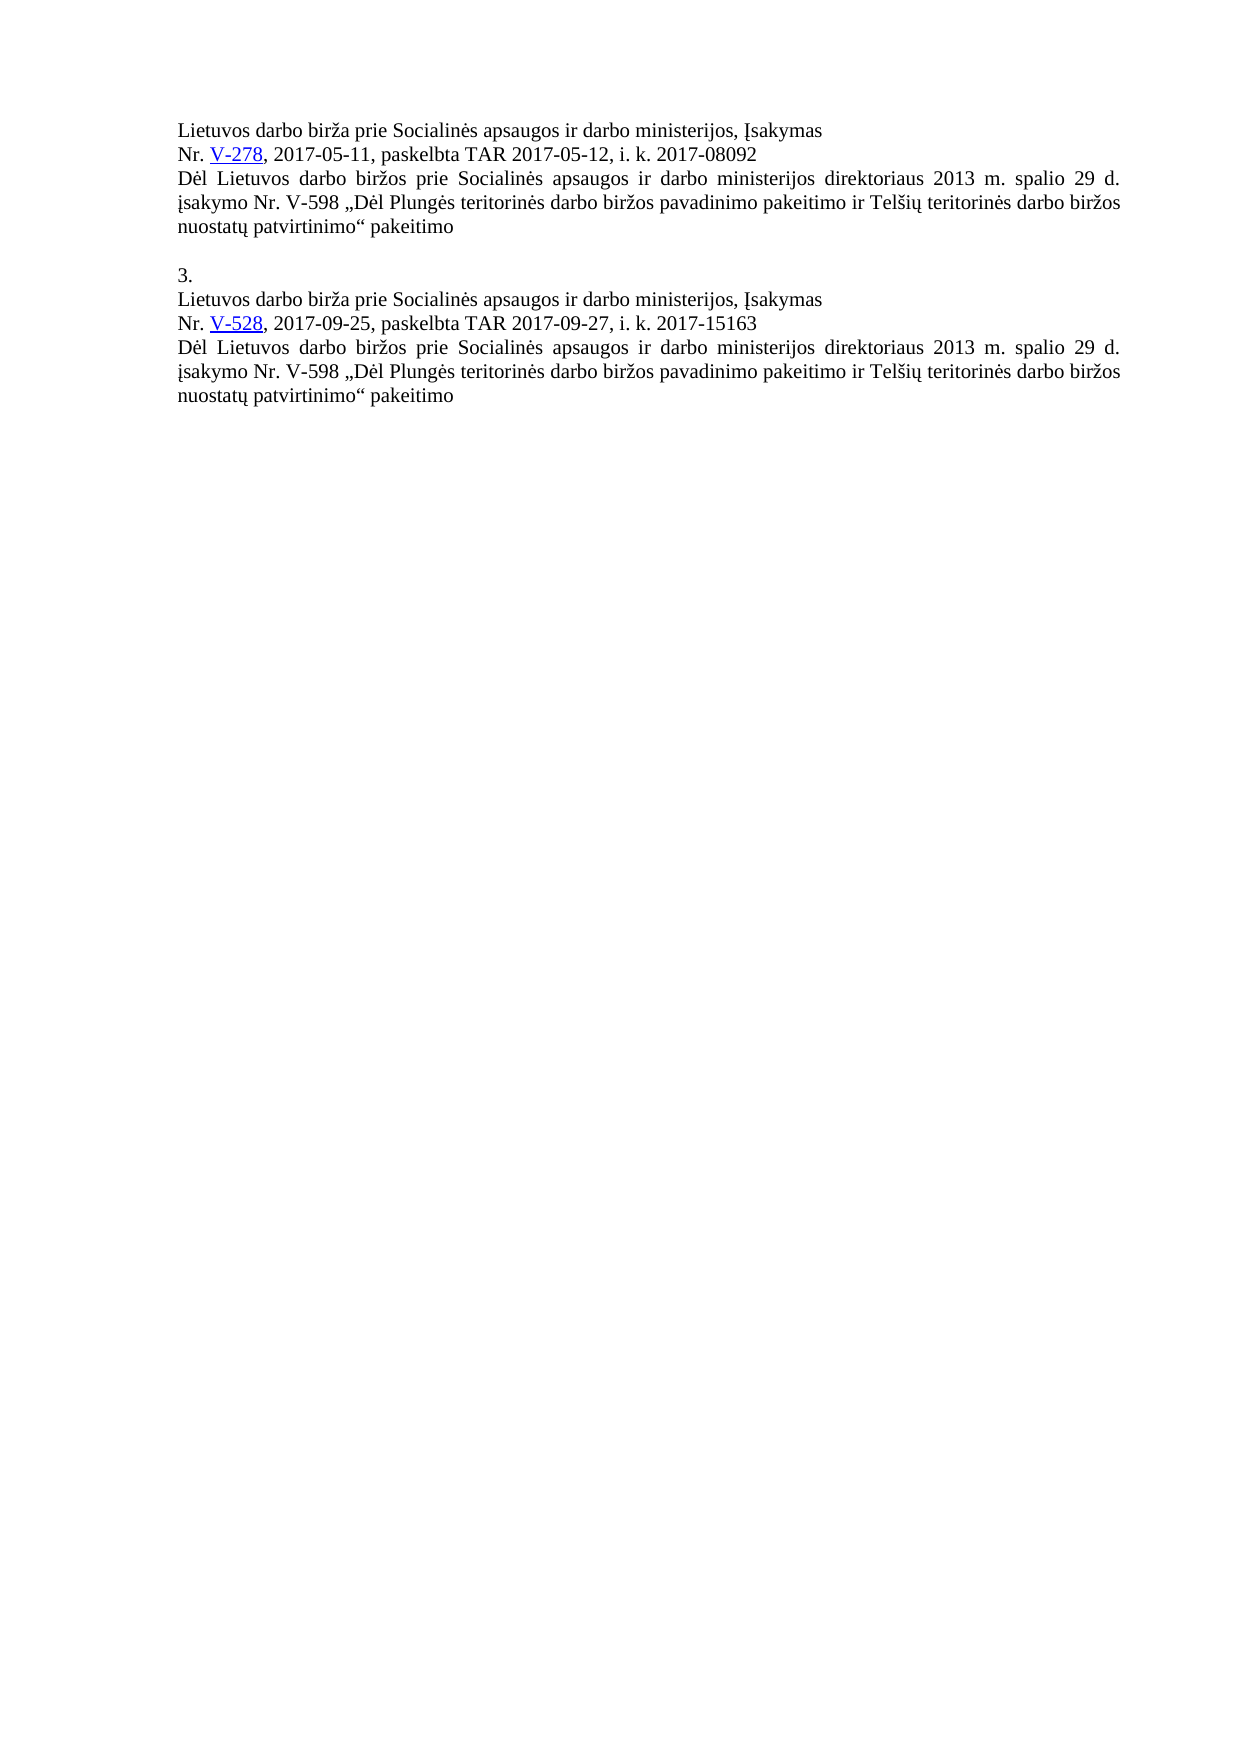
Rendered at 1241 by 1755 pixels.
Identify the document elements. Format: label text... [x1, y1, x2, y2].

text Dėl Lietuvos darbo biržos prie Socialinės apsaugos ir darbo ministerijos direktoriaus 2013 m. spalio 29 d. įsakymo Nr. V-598 „Dėl Plungės teritorinės darbo biržos pavadinimo pakeitimo ir Telšių teritorinės darbo biržos nuostatų patvirtinimo“ pakeitimo [177, 166, 1122, 238]
text Lietuvos darbo birža prie Socialinės apsaugos ir darbo ministerijos, Įsakymas [177, 287, 1122, 311]
text Nr. V-278, 2017-05-11, paskelbta TAR 2017-05-12, i. k. 2017-08092 [177, 142, 1122, 166]
text Nr. V-528, 2017-09-25, paskelbta TAR 2017-09-27, i. k. 2017-15163 [177, 311, 1122, 335]
text Lietuvos darbo birža prie Socialinės apsaugos ir darbo ministerijos, Įsakymas [177, 118, 1122, 142]
text 3. [177, 262, 1122, 287]
text Dėl Lietuvos darbo biržos prie Socialinės apsaugos ir darbo ministerijos direktoriaus 2013 m. spalio 29 d. įsakymo Nr. V-598 „Dėl Plungės teritorinės darbo biržos pavadinimo pakeitimo ir Telšių teritorinės darbo biržos nuostatų patvirtinimo“ pakeitimo [177, 335, 1122, 407]
